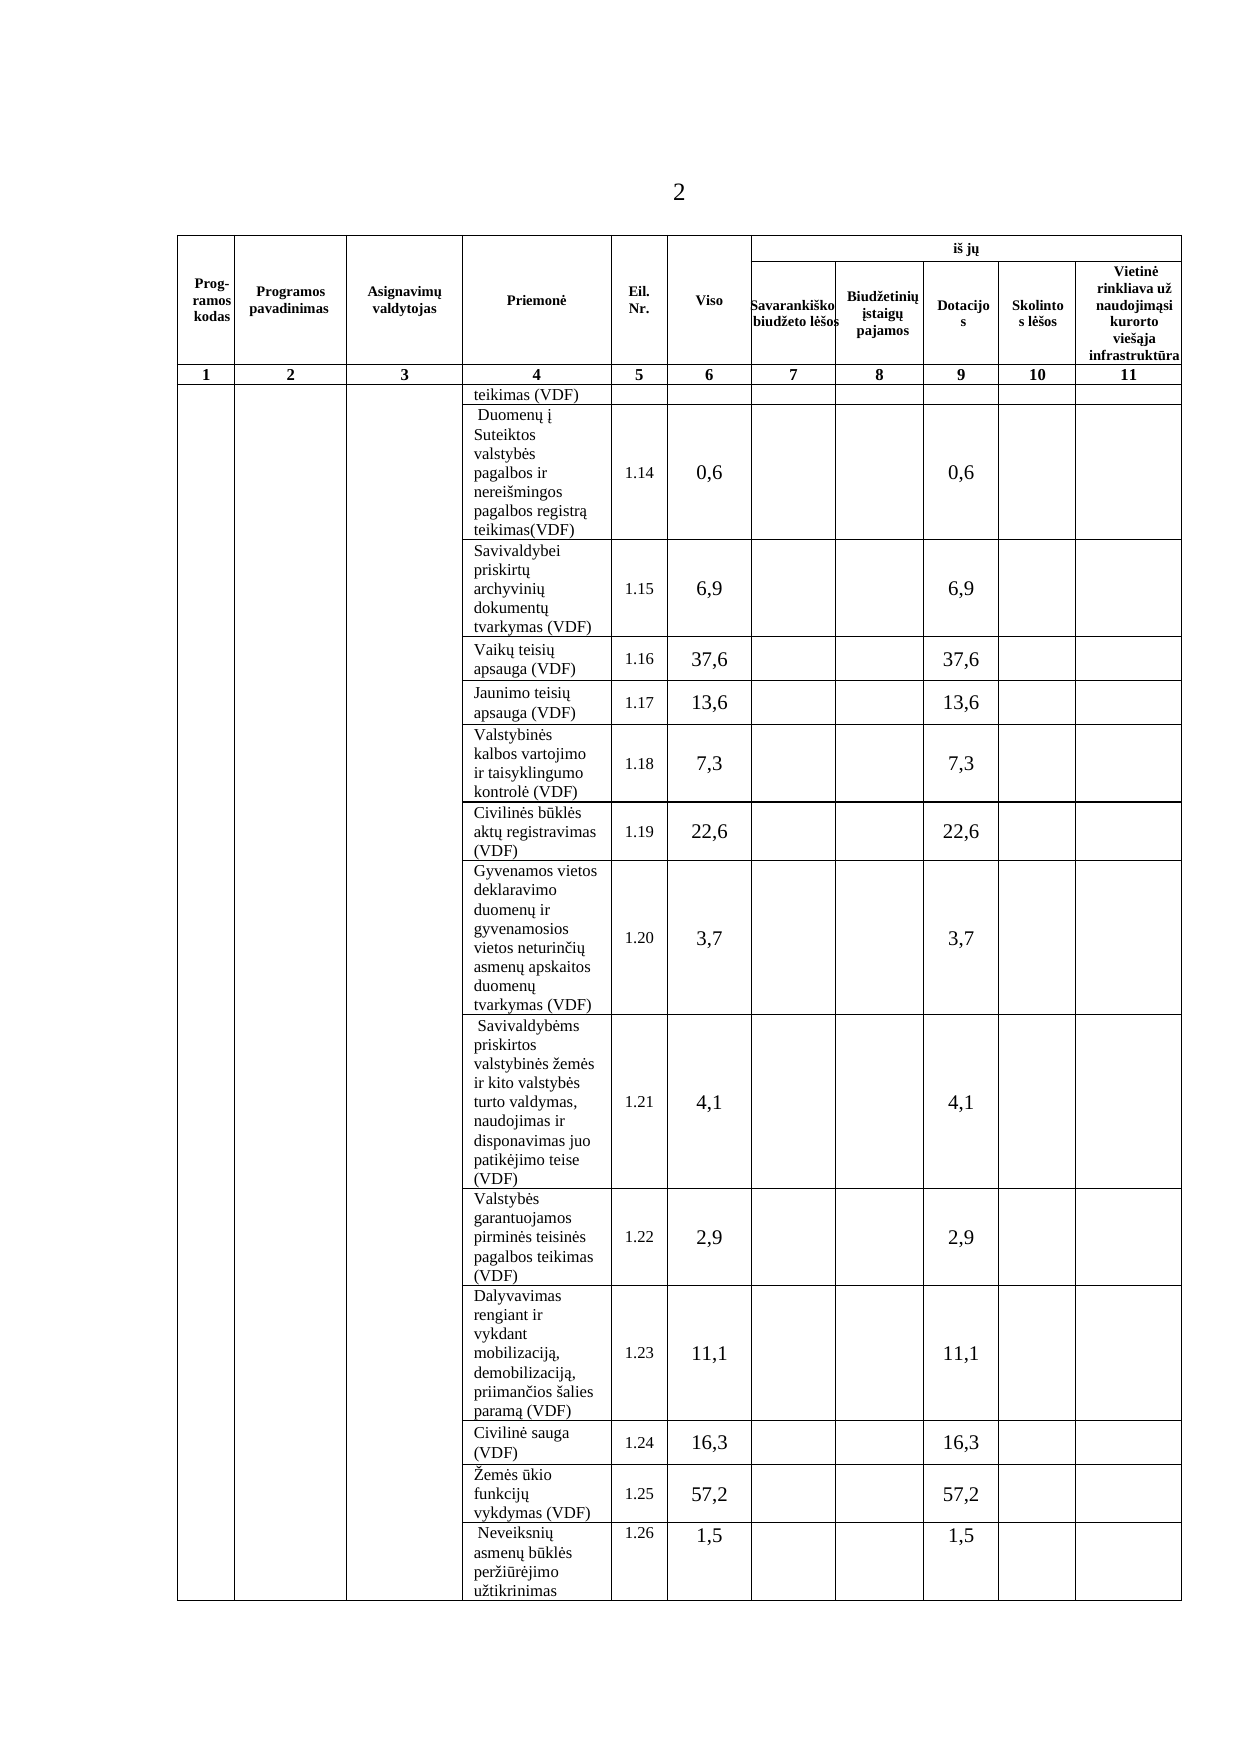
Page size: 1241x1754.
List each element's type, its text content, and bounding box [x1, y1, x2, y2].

table_cell 8 [836, 365, 923, 384]
table_cell [836, 681, 923, 724]
table_cell [235, 385, 346, 1600]
table_cell 1.14 [612, 405, 667, 539]
table_cell Savivaldybėms priskirtos valstybinės žemės ir kito valstybės turto valdymas, naudojimas ir disponavimas juo patikėjimo teise (VDF) [463, 1015, 611, 1188]
table_cell [836, 637, 923, 680]
table_cell [1076, 1286, 1181, 1420]
table_cell Valstybinės kalbos vartojimo ir taisyklingumo kontrolė (VDF) [463, 725, 611, 801]
table_cell [999, 1421, 1075, 1464]
table_cell [836, 385, 923, 404]
table_cell [836, 1286, 923, 1420]
table_cell [612, 385, 667, 404]
table_cell 11,1 [924, 1286, 998, 1420]
table_cell [752, 405, 835, 539]
table_cell [752, 725, 835, 801]
table_cell 1.26 [612, 1523, 667, 1600]
table_cell 1.24 [612, 1421, 667, 1464]
table_cell 7,3 [668, 725, 751, 801]
table_cell 16,3 [668, 1421, 751, 1464]
table_cell [1076, 1523, 1181, 1600]
table_cell [999, 803, 1075, 860]
table_cell Vietinė rinkliava už naudojimąsi kurorto viešąja infrastruktūra [1076, 262, 1181, 364]
table_cell [752, 1465, 835, 1522]
table_cell [999, 681, 1075, 724]
table_cell 3 [347, 365, 462, 384]
table_cell [836, 1015, 923, 1188]
table_cell [836, 405, 923, 539]
table_cell 1 [178, 365, 234, 384]
table_cell 7,3 [924, 725, 998, 801]
table_cell [999, 1015, 1075, 1188]
table_header Priemonė [463, 236, 611, 364]
table_cell [668, 385, 751, 404]
table_cell [1076, 637, 1181, 680]
table_header Viso [668, 236, 751, 364]
table_cell [836, 540, 923, 636]
table_cell 6 [668, 365, 751, 384]
table_cell 3,7 [924, 861, 998, 1014]
table_cell 22,6 [668, 803, 751, 860]
table_cell Skolintos lėšos [999, 262, 1075, 364]
table_cell Dotacijos [924, 262, 998, 364]
table_cell 4 [463, 365, 611, 384]
table_header Prog-ramos kodas [178, 236, 234, 364]
table_cell 1,5 [668, 1523, 751, 1600]
table_cell 1.21 [612, 1015, 667, 1188]
table_cell [999, 1523, 1075, 1600]
table_cell [836, 803, 923, 860]
table_cell 0,6 [668, 405, 751, 539]
table_cell [752, 681, 835, 724]
table_header iš jų [752, 236, 1181, 261]
table_cell Duomenų į Suteiktos valstybės pagalbos ir nereišmingos pagalbos registrą teikimas(VDF) [463, 405, 611, 539]
table_cell [752, 1523, 835, 1600]
table_cell [836, 1523, 923, 1600]
table_cell [752, 1421, 835, 1464]
table_cell [836, 861, 923, 1014]
table_cell [999, 1286, 1075, 1420]
table_cell 1.23 [612, 1286, 667, 1420]
table_cell 22,6 [924, 803, 998, 860]
table_cell 1.25 [612, 1465, 667, 1522]
table_cell 1.17 [612, 681, 667, 724]
table_cell 3,7 [668, 861, 751, 1014]
table_cell [752, 540, 835, 636]
table_cell 2,9 [924, 1189, 998, 1285]
table_cell 6,9 [924, 540, 998, 636]
table_cell [999, 1465, 1075, 1522]
table_cell [999, 1189, 1075, 1285]
table_cell [999, 861, 1075, 1014]
table_cell [1076, 861, 1181, 1014]
table_cell [1076, 681, 1181, 724]
table_cell [752, 385, 835, 404]
table_header Eil. Nr. [612, 236, 667, 364]
table_cell teikimas (VDF) [463, 385, 611, 404]
table_cell [1076, 1465, 1181, 1522]
table_cell 1,5 [924, 1523, 998, 1600]
table_cell [752, 861, 835, 1014]
table_cell [999, 540, 1075, 636]
table_header Asignavimų valdytojas [347, 236, 462, 364]
table_cell 4,1 [924, 1015, 998, 1188]
table_cell [1076, 405, 1181, 539]
table_cell 1.15 [612, 540, 667, 636]
table_cell 10 [999, 365, 1075, 384]
table_cell Gyvenamos vietos deklaravimo duomenų ir gyvenamosios vietos neturinčių asmenų apskaitos duomenų tvarkymas (VDF) [463, 861, 611, 1014]
table_cell 6,9 [668, 540, 751, 636]
table_cell [836, 725, 923, 801]
table_cell 57,2 [924, 1465, 998, 1522]
table_cell 11 [1076, 365, 1181, 384]
table_cell 2 [235, 365, 346, 384]
table_cell [999, 385, 1075, 404]
table_cell [1076, 540, 1181, 636]
table_cell 37,6 [668, 637, 751, 680]
table_cell 57,2 [668, 1465, 751, 1522]
table_cell Žemės ūkio funkcijų vykdymas (VDF) [463, 1465, 611, 1522]
table_cell Valstybės garantuojamos pirminės teisinės pagalbos teikimas (VDF) [463, 1189, 611, 1285]
table_cell [752, 1286, 835, 1420]
table_cell Savarankiško biudžeto lėšos [752, 262, 835, 364]
table_cell [1076, 803, 1181, 860]
table_cell 1.22 [612, 1189, 667, 1285]
table_cell [999, 637, 1075, 680]
table_cell [752, 1015, 835, 1188]
table_cell Savivaldybei priskirtų archyvinių dokumentų tvarkymas (VDF) [463, 540, 611, 636]
table_cell 9 [924, 365, 998, 384]
table_cell Biudžetinių įstaigų pajamos [836, 262, 923, 364]
table_cell [347, 385, 462, 1600]
table_cell 7 [752, 365, 835, 384]
table_cell [178, 385, 234, 1600]
table_cell Vaikų teisių apsauga (VDF) [463, 637, 611, 680]
table_cell [752, 637, 835, 680]
table_cell 5 [612, 365, 667, 384]
table_cell [836, 1189, 923, 1285]
table_cell [752, 803, 835, 860]
table_cell 13,6 [668, 681, 751, 724]
table_cell 16,3 [924, 1421, 998, 1464]
table_cell 2,9 [668, 1189, 751, 1285]
table_cell [924, 385, 998, 404]
table_cell Dalyvavimas rengiant ir vykdant mobilizaciją, demobilizaciją, priimančios šalies paramą (VDF) [463, 1286, 611, 1420]
table_cell [999, 405, 1075, 539]
table_cell 13,6 [924, 681, 998, 724]
table_cell [752, 1189, 835, 1285]
table_cell 1.16 [612, 637, 667, 680]
table_cell 11,1 [668, 1286, 751, 1420]
table_cell Jaunimo teisių apsauga (VDF) [463, 681, 611, 724]
table_cell 1.19 [612, 803, 667, 860]
table_cell [1076, 1421, 1181, 1464]
table_cell Civilinės būklės aktų registravimas (VDF) [463, 803, 611, 860]
table_cell 0,6 [924, 405, 998, 539]
table_cell [836, 1465, 923, 1522]
table_cell 4,1 [668, 1015, 751, 1188]
table_cell 1.18 [612, 725, 667, 801]
table_cell [836, 1421, 923, 1464]
table_cell [1076, 1015, 1181, 1188]
table_cell 1.20 [612, 861, 667, 1014]
table_cell [999, 725, 1075, 801]
table_cell [1076, 385, 1181, 404]
table_cell Civilinė sauga (VDF) [463, 1421, 611, 1464]
table_cell Neveiksnių asmenų būklės peržiūrėjimo užtikrinimas [463, 1523, 611, 1600]
table_cell [1076, 725, 1181, 801]
table_cell 37,6 [924, 637, 998, 680]
table_cell [1076, 1189, 1181, 1285]
table_header Programos pavadinimas [235, 236, 346, 364]
